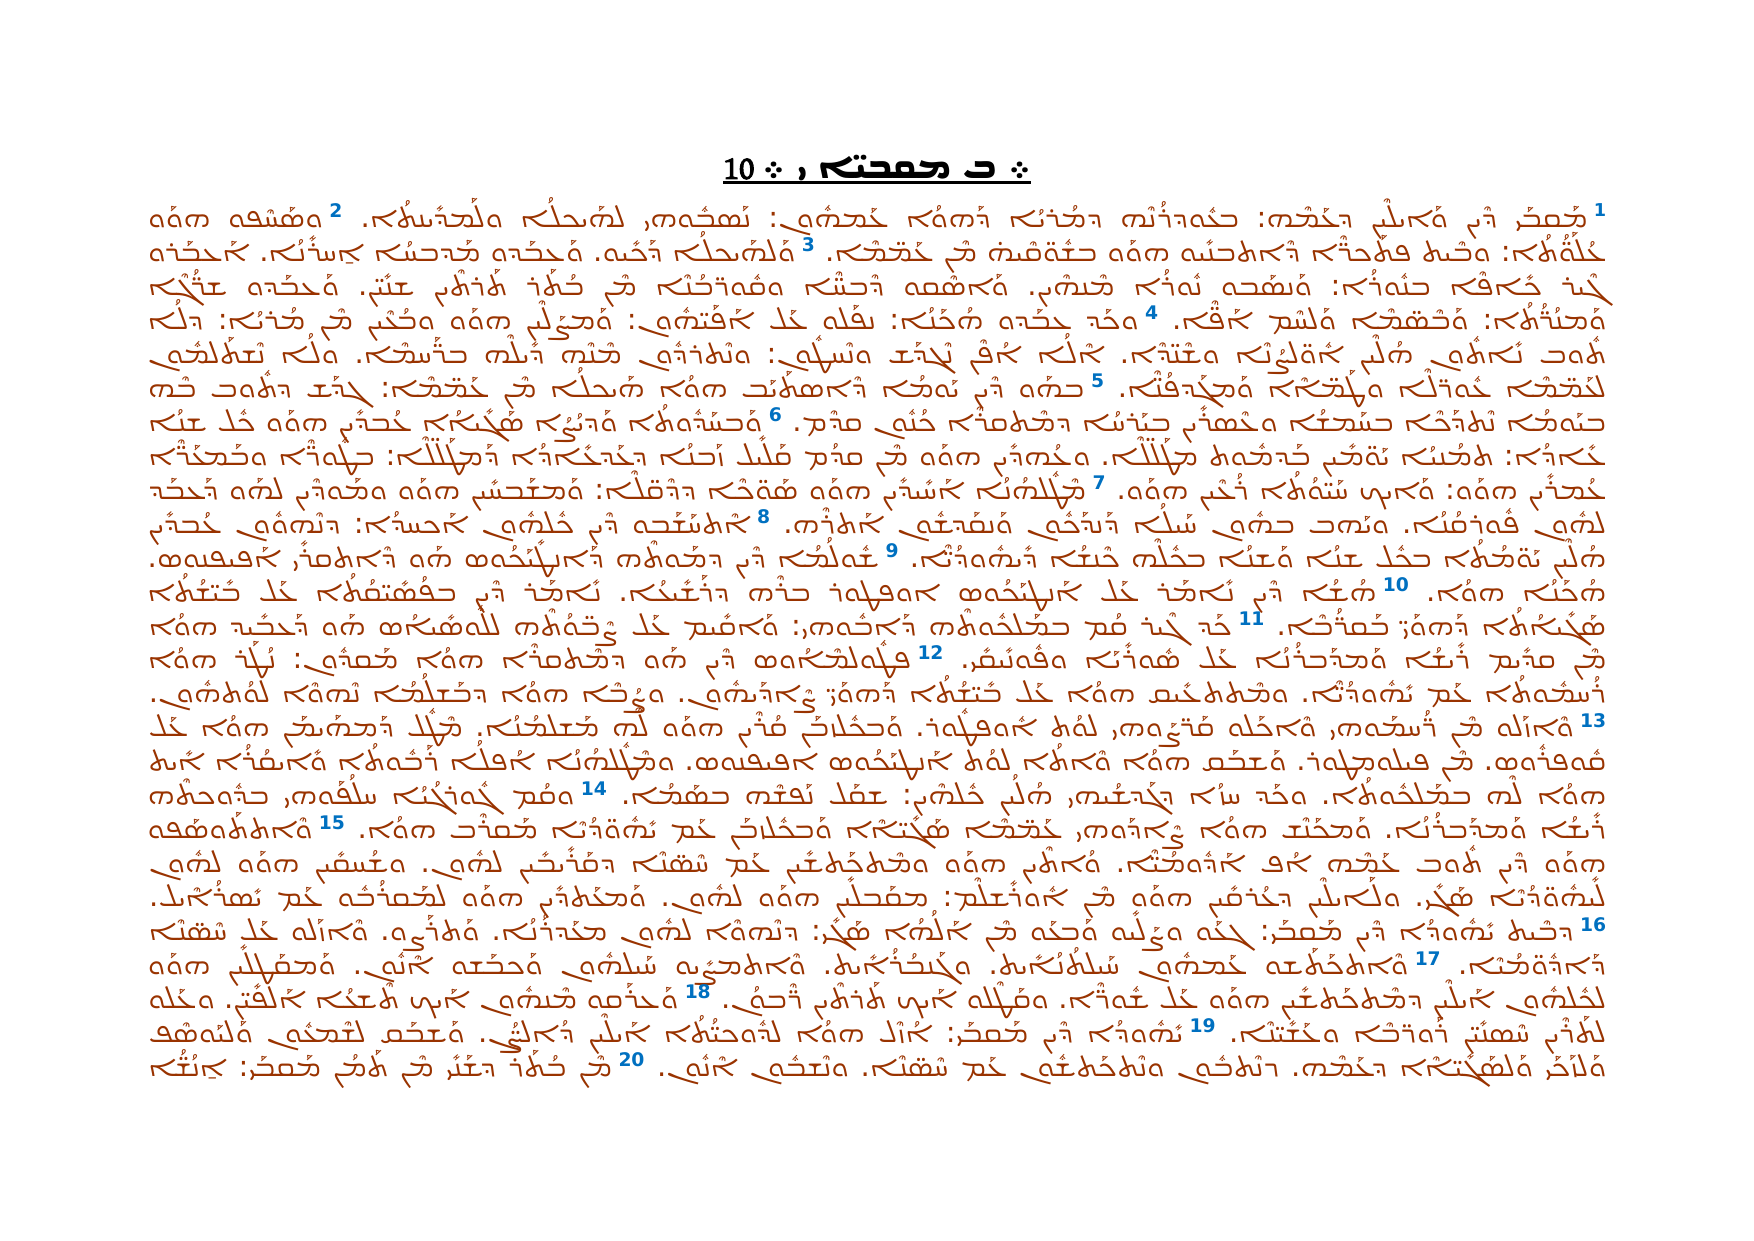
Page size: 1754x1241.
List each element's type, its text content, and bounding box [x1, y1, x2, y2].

text 10 ܀ ܒ ܡܩܒܝ̈ܐ ܝ ܀ [148, 148, 1606, 188]
text 1 ܡܰܩܒܰܝ ܕܶܝܢ ܘܰܐܝܠܶܝܢ ܕܥܰܡܶܗ: ܒܥܽܘܕܪܳܢܶܗ ܕܡܳܪܝܳܐ ܕܰܗܘܳܐ ܥܰܡܗܽܘܢ: ܢܰܣܒܽܘܗܝ ܠܗܰܝܟܠܳܐ ܘܠܰܡܕܺܝܢܬܳܐ. 2 ܘܣܰܚܶܦܘ ܗܘܰܘ ܥܳܠܰܘ̈ܳܬܳܐ: ܘܒܶܝܬ ܦܬܰܟܖ̈ܶܐ ܕܶܐܬܒܢܺܝܘ ܗܘܰܘ ܒܫܽܘ̈ܩܶܝܗ̇ ܡܶܢ ܥܰܡ̈ܡܶܐ. 3 ܘܰܠܗܰܝܟܠܳܐ ܕܰܟܺܝܘ. ܘܰܥܒܰܕܘ ܡܰܕܒܚܳܐ ܐ̱ܚܪܺܢܳܐ. ܐܰܥܒܰܪܘ ܓܶܝܪ ܟܺܐܦܶܐ ܒܢܽܘܪܳܐ: ܘܰܢܣܰܒܘ ܢܽܘܪܳܐ ܡܶܢܗܶܝܢ. ܘܰܐܣܶܩܘ ܕܶܒܚ̈ܶܐ ܘܩܽܘܪ̈ܒܳܢܶܐ ܡܶܢ ܒܳܬܰܪ ܬܰܪܬܶܝܢ ܫܢܺܝ̈ܢ. ܘܰܥܒܰܕܘ ܫܪ̈ܳܓܶܐ ܘܰܡܢܳܪ̈ܳܬܳܐ: ܘܰܒܶܣ̈ܡܶܐ ܘܰܠܚܶܡ ܐܰܦ̈ܶܐ. 4 ܘܟܰܕ ܥܒܰܕܘ ܗܳܟܰܢܳܐ: ܢܦܰܠܘ ܥܰܠ ܐܰܦܰܝ̈ܗܽܘܢ: ܘܰܡܨܰܠܶܝܢ ܗܘܰܘ ܘܒܳܥܶܝܢ ܡܶܢ ܡܳܪܝܳܐ: ܕܠܳܐ ܬܽܘܒ ܢܺܐܬܽܘܢ ܗܳܠܶܝܢ ܐܽܘ̈ܠܨܳܢܶܐ ܘܫܶܢ̈ܕܶܐ. ܐܶܠܳܐ ܐܳܦܶܢ ܢܶܓܕܰܫ ܘܢܶܚܛܽܘܢ: ܘܢܶܬܪܕܽܘܢ ܡܶܢܶܗ ܕܺܝܠܶܗ ܒܖ̈ܰܚܡܶܐ. ܘܠܳܐ ܢܶܫܬܰܠܡܽܘܢ ܠܥܰܡ̈ܡܶܐ ܥܽܘܪ̈ܠܶܐ ܘܛܰܡ̈ܐܶܐ ܘܰܡܓܰܕܦܳܢ̈ܶܐ. 5 ܒܗܰܘ ܕܶܝܢ ܝܰܘܡܳܐ ܕܶܐܣܬܰܝܰܒ ܗܘܳܐ ܗܰܝܟܠܳܐ ܡܶܢ ܥܰܡ̈ܡܶܐ: ܓܕܰܫ ܕܬܽܘܒ ܒܶܗ ܒܝܰܘܡܳܐ ܢܶܬܕܰܟܶܐ ܒܚܰܡܫܳܐ ܘܥܶܣܪܺܝܢ ܒܝܰܪܚܳܐ ܕܡܶܬܩܪܶܐ ܟܳܢܽܘܢ ܩܕܶܡ. 6 ܘܰܒܚܰܕܽܘܬܳܐ ܘܰܕܝܳܨܳܐ ܣܰܓܺܝܐܳܐ ܥܳܒܕܺܝܢ ܗܘܰܘ ܟܽܠ ܫܢܳܐ ܥܺܐܕܳܐ: ܬܡܳܢܝܳܐ ܝܰܘ̈ܡܺܝܢ ܒܰܕܡܽܘܬ ܡܛܰܠ̈ܠܶܐ. ܘܥܳܗܕܺܝܢ ܗܘܰܘ ܡܶܢ ܩܕܳܡ ܩܰܠܺܝܠ ܙܰܒܢܳܐ ܕܥܰܕܥܺܐܕܳܐ ܕܰܡܛܰܠ̈ܠܶܐ: ܒܛܽܘܖ̈ܶܐ ܘܒܰܡܥܰܖ̈ܶܐ ܥܳܡܪܺܝܢ ܗܘܰܘ: ܘܰܐܝܟ ܚܰܝ̈ܘܳܬܳܐ ܪܳܥܶܝܢ ܗܘܰܘ. 7 ܡܶܛܽܠܗܳܢܳܐ ܐܰܚܺܝܕܺܝܢ ܗܘܰܘ ܣܰܘ̈ܟܶܐ ܕܕܶܩ̈ܠܶܐ: ܘܰܡܫܰܒܚܺܝܢ ܗܘܰܘ ܘܡܰܘܕܶܝܢ ܠܗܰܘ ܕܰܥܒܰܕ ܠܗܽܘܢ ܦܽܘܪܩܳܢܳܐ. ܘܝܰܗܒ ܒܗܽܘܢ ܚܰܝܠܳܐ ܕܰܢܕܰܟܽܘܢ ܘܰܢܩܰܕܫܽܘܢ ܐܰܬܪܶܗ. 8 ܐܶܬܚܰܫܰܒܘ ܕܶܝܢ ܟܽܠܗܽܘܢ ܐܰܟܚܕܳܐ: ܕܢܶܗܘܽܘܢ ܥܳܒܕܺܝܢ ܗܳܠܶܝܢ ܝܰܘ̈ܡܳܬܳܐ ܒܟܽܠ ܫܢܳܐ ܘܰܫܢܳܐ ܒܟܽܠܶܗ ܟܶܢܫܳܐ ܕܺܝܗܽܘܕܳܝ̈ܶܐ. 9 ܫܽܘܠܳܡܳܐ ܕܶܝܢ ܕܡܰܘܬܶܗ ܕܰܐܢܛܺܝܰܟܳܘܣ ܗܰܘ ܕܶܐܬܩܪܺܝ ܐܰܦܝܦܢܘܣ. ܗܳܟܰܢܳܐ ܗܘܳܐ. 10 ܗܳܫܳܐ ܕܶܝܢ ܢܺܐܡܰܪ ܥܰܠ ܐܰܢܛܝܰܟܳܘܣ ܐܘܦܛܘܪ ܒܪܶܗ ܕܪܰܫܺܝܥܳܐ. ܢܺܐܡܰܪ ܕܶܝܢ ܒܦܳܣܺܝ̈ܩܳܬܳܐ ܥܰܠ ܒܺܝ̈ܫܳܬܳܐ ܣܰܓܺܝܐܳܬܳܐ ܕܰܗܘܰܝ̈ ܒܰܩܪ̈ܳܒܶܐ. 11 ܟܰܕ ܓܶܝܪ ܩܳܡ ܒܡܰܠܟܽܘܬܶܗ ܕܰܐܒܽܘܗܝ: ܘܰܐܩܺܝܡ ܥܰܠ ܨܶܒ̈ܘܳܬܶܗ ܠܠܽܘܣܺܝܐܳܣ ܗܰܘ ܕܰܥܒܺܝܕ ܗܘܳܐ ܡܶܢ ܩܕܺܝܡ ܪܺܝܫܳܐ ܘܰܡܕܰܒܪܳܢܳܐ ܥܰܠ ܣܽܘܪܺܝܰܐ ܘܦܽܘܢܺܝܩܺܝ. 12 ܦܛܽܘܠܡܶܐܳܘܣ ܕܶܝܢ ܗܰܘ ܕܡܶܬܩܪܶܐ ܗܘܳܐ ܡܰܩܕܽܘܢ: ܢܳܛܰܪ ܗܘܳܐ ܪܳܚܡܽܘܬܳܐ ܥܰܡ ܝܺܗܽܘܕܳܝ̈ܶܐ. ܘܡܶܬܬܥܺܝܩ ܗܘܳܐ ܥܰܠ ܒܺܝ̈ܫܳܬܳܐ ܕܰܗܘܰܝ̈ ܨܶܐܕܰܝܗܽܘܢ. ܘܨܳܒܶܐ ܗܘܳܐ ܕܒܰܫܠܳܡܳܐ ܢܶܗܘܶܐ ܠܘܳܬܗܽܘܢ. 13 ܘܶܐܙܰܠܘ ܡܶܢ ܪ̈ܳܚܡܰܘܗܝ ܘܶܐܟܰܠܘ ܩܰܪ̈ܨܰܘܗܝ ܠܘܳܬ ܐܽܘܦܛܽܘܪ. ܘܰܒܟܽܠܙܒܰܢ ܩܳܪܶܝܢ ܗܘܰܘ ܠܶܗ ܡܰܫܠܡܳܢܳܐ. ܡܶܛܽܠ ܕܰܡܗܰܝܡܰܢ ܗܘܳܐ ܥܰܠ ܩܽܘܦܪܽܘܣ. ܡܶܢ ܦܝܠܘܡܛܘܪ. ܘܰܫܒܰܩ ܗܘܳܐ ܘܶܐܬܳܐ ܠܘܳܬ ܐܰܢܛܝܰܟܳܘܣ ܐܦܝܦܢܘܣ. ܘܡܶܛܽܠܗܳܢܳܐ ܐܳܦܠܳܐ ܪܰܒܽܘܬܳܐ ܘܺܐܝܩܳܪܳܐ ܐܺܝܬ ܗܘܳܐ ܠܶܗ ܒܡܰܠܟܽܘܬܳܐ. ܘܟܰܕ ܚܙܳܐ ܕܓܰܕܫܳܝܗܝ ܗܳܠܳܝܢ ܟܽܠܗܶܝܢ: ܫܩܰܠ ܢܰܦܫܶܗ ܒܣܰܡܳܐ. 14 ܘܩܳܡ ܓܽܘܪܓܳܝܳܐ ܚܠܳܦܰܘܗܝ ܒܕܽܘܟܬܶܗ ܪܺܝܫܳܐ ܘܰܡܕܰܒܪܳܢܳܐ. ܘܰܡܟܰܢܶܫ ܗܘܳܐ ܨܶܐܕܰܘܗܝ ܥܰܡ̈ܡܶܐ ܣܰܓܺܝ̈ܐܶܐ ܘܰܒܟܽܠܙܒܰܢ ܥܰܡ ܝܺܗܽܘ̈ܕܳܝܶܐ ܡܰܩܪܶܒ ܗܘܳܐ. 15 ܘܶܐܬܬܰܘܣܰܦܘ ܗܘܰܘ ܕܶܝܢ ܬܽܘܒ ܥܰܡܶܗ ܐܳܦ ܐܰܕܽܘܡܳܝ̈ܶܐ. ܘܳܐܬܶܝܢ ܗܘܰܘ ܘܡܶܬܟܰܬܫܺܝܢ ܥܰܡ ܚܶܣ̈ܢܶܐ ܕܩܰܪܺܝܒܺܝܢ ܠܗܽܘܢ. ܘܫܳܚܩܺܝܢ ܗܘܰܘ ܠܗܽܘܢ ܠܺܝܗܽܘ̈ܕܳܝܶܐ ܣܰܓܺܝ. ܘܠܰܐܝܠܶܝܢ ܕܥܳܪܩܺܝܢ ܗܘܰܘ ܡܶܢ ܐܽܘܪܺܫܠܶܡ: ܡܩܰܒܠܺܝܢ ܗܘܰܘ ܠܗܽܘܢ. ܘܰܡܥܰܬܕܺܝܢ ܗܘܰܘ ܠܡܰܩܪܳܒܽܘ ܥܰܡ ܝܺܣܪܳܐܶܝܠ. 16 ܕܒܶܝܬ ܝܺܗܽܘܕܳܐ ܕܶܝܢ ܡܰܩܒܰܝ: ܓܥܰܘ ܘܨܰܠܺܝܘ ܘܰܒܥܰܘ ܡܶܢ ܐܰܠܳܗܳܐ ܣܰܓܺܝ: ܕܢܶܗܘܶܐ ܠܗܽܘܢ ܡܥܰܕܪܳܢܳܐ. ܘܰܬܪܰܨܘ. ܘܶܐܙܰܠܘ ܥܰܠ ܚܶܣ̈ܢܶܐ ܕܰܐܕܽܘ̈ܡܳܝܶܐ. 17 ܘܶܐܬܟܰܬܰܫܘ ܥܰܡܗܽܘܢ ܚܰܝܠܬܳܢܳܐܺܝܬ. ܘܓܰܢܒܳܪܳܐܺܝܬ. ܘܶܐܬܡܨܺܝܘ ܚܰܝܠܗܽܘܢ ܘܰܟܒܰܫܘ ܐܶܢܽܘܢ. ܘܰܡܩܰܛܠܺܝܢ ܗܘܰܘ ܠܟܽܠܗܽܘܢ ܐܰܝܠܶܝܢ ܕܡܶܬܟܰܬܫܺܝܢ ܗܘܰܘ ܥܰܠ ܫܽܘܖ̈ܶܐ. ܘܩܰܛܶܠܘ ܐܰܝܟ ܬܰܪܬܶܝܢ ܪ̈ܶܒܘܳܢ. 18 ܘܰܥܪܰܩܘ ܡܶܢܗܽܘܢ ܐܰܝܟ ܬܶܫܥܳܐ ܐܰܠܦܺܝ̈ܢ. ܘܥܰܠܘ ܠܬܰܪܶܝܢ ܚܶܣܢܺܝ̈ܢ ܪܰܘܪ̈ܒܶܐ ܘܥܰܫܺܝ̈ܢܶܐ. 19 ܝܺܗܽܘܕܳܐ ܕܶܝܢ ܡܰܩܒܰܝ: ܐܳܙܶܠ ܗܘܳܐ ܠܕܽܘܟܝ̈ܳܬܳܐ ܐܰܝܠܶܝܢ ܕܳܐܠܨ̈ܳܢ. ܘܰܫܒܰܩ ܠܫܶܡܥܽܘܢ ܘܰܠܝܰܘܣܶܦ ܘܰܠܙܰܟܰܝ ܘܰܠܣܰܓܺܝ̈ܐܶܐ ܕܥܰܡܶܗ. ܖܢܶܬܒܽܘܢ ܘܢܶܬܟܰܬܫܽܘܢ ܥܰܡ ܚܶܣ̈ܢܶܐ. ܘܢܶܫܒܽܘܢ ܐܶܢܽܘܢ. 20 ܡܶܢ ܒܳܬܰܪ ܕܫܰܢܺܝ ܡܶܢ ܬܰܡܳܢ ܡܰܩܒܰܝ: ܐ̱ܢܳܫ̈ܳܐ ܡܶܢ ܐܰܝܠܶܝܢ ܕܺܐܝܬ ܗܘܳܐ ܥܰܡ ܫܶܡܥܽܘܢ ܪܚܶܡܘ ܟܶܣܦܳܐ. ܘܶܐܫܬܚܶܕܘ ܡܶܢ ܐܰܝܠܶܝܢ ܕܺܐܝܬ ܗܘܰܘ ܒܚܶܣ̈ܢܶܐ: ܘܰܢܣܰܒܘ ܡܶܢܗܽܘܢ ܫܒܰܥ ܪ̈ܶܒܘܳܢ ܕܟܶܣܦܳܐ. ܘܰܫܒܰܩܘ ܠܰܐ̱ܢܳܫܺܝ̈ܢ ܡܶܢܗܽܘܢ ܕܢܶܥܪܩܽܘܢ. 21 ܘܟܰܕ ܐܶܬܓܰܠܝܰܬ ܨܒܽܘܬܳܐ ܠܡܰܩܒܰܝ: ܟܰܢܶܫ ܠܰܡܕܰܒܪ̈ܳܢܰܘܗܝ ܕܥܰܡܳܐ: ܘܟܰܘܶܢ ܐܶܢܽܘܢ: ܐܰܟܡܰܢ ܕܰܒܟܶܣܦܳܐ ܙܒܶܢܘ ܠܰܐܚܰܝ̈ܗܽܘܢ. ܘܰܫܒܰܩܘ ܠܰܒܥܶܠܕܒܳܒܰܝ̈ܗܽܘܢ. 22 ܘܰܠܗܳܢܽܘܢ ܕܰܗܘܰܘ ܡܰܫܠܡܳܢ̈ܶܐ ܩܰܛܶܠ ܐܶܢܽܘܢ. ܘܰܠܚܶܣ̈ܢܶܐ ܡܣܰܪܗܒܳܐܺܝܬ ܟܒܰܫ ܐܶܢܽܘܢ. 23 ܟܰܕ ܐܺܝܬܰܘܗܝ ܗܘܳܐ ܒܐ̱ܢܳܫ̈ܳܐ ܙܥܽܘܖ̈ܶܐ. ܘܩܰܛܶܠ ܒܰܬܖ̈ܰܝܗܽܘܢ ܚܶܣ̈ܢܶܐ: ܝܰܬܺܝܪ ܡܶܢ ܬܰܪܬܶܝܢ ܪ̈ܶܒܘܳܢ. 24 ܛܺܝܡܳܬܶܐܘܳܣ ܕܶܝܢ ܗܰܘ ܕܶܐܙܕܟܺܝ ܗܘܳܐ ܡܶܢ ܝܺܗܽܘ̈ܕܳܝܶܐ ܒܰܙܒܰܢܬܳܐ ܩܰܕܡܳܝܬܳܐ. ܟܰܢܶܫ ܠܶܗ ܚܰܝܠܳܐ ܢܽܘܟܪܳܝܳܐ ܣܰܓܺܝܐܳܐ ܘܥܰܫܺܝܢܳܐ: ܘܰܠܚܰܝ̈ܠܬܳܢܶܐ ܕܰܐܣܝܰܐ ܘܰܠܦܰܪ̈ܳܫܶܐ ܣܰܓܺܝ̈ܐܶܐ: ܘܶܐܬܳܐ ܗܘܳܐ ܠܽܐܘܪܺܫܠܶܡ. ܘܡܶܬܚܰܫܰܒ ܗܘܳܐ ܕܢܰܚܪܒܺܝܗ̇ ܠܺܝܗܽܘܕܳܐ: ܘܢܶܫܒܶܐ ܠܟܽܠ ܕܺܐܝܬ ܒܳܗ̇. 25 ܕܒܶܝܬ ܡܰܩܒܰܝ ܕܶܝܢ ܟܰܕ ܫܡܰܥܘ ܗܘܰܘ ܕܰܩܪܶܒ ܠܡܶܐܬܳܐ: ܝܰܗܒܘ ܢܰܦܫܗܽܘܢ ܒܰܓܥܳܬܳܐ ܘܒܰܨܠܽܘܬܳܐ ܩܕܳܡ ܐܰܠܳܗܳܐ. ܟܰܕ ܪܡܶܐ ܥܰܦܪܳܐ ܥܰܠ ܪ̈ܺܝܫܰܝܗܽܘܢ: ܘܰܡܚܶܝܢ ܣܰܩ̈ܶܐ ܒܚܰܨܰܝ̈ܗܽܘܢ. 26 ܘܰܫܕܰܘ ܢܰܦܫܗܽܘܢ ܩܕܳܡ ܡܰܕܒܚܳܐ. ܘܒܳܥܶܝܢ ܗܘܰܘ ܡܶܢ ܡܳܪܝܳܐ ܕܢܶܬܪܰܥܶܐ ܠܗܽܘܢ ܘܢܶܗܘܶܐ ܠܗܽܘܢ ܡܥܰܕܪܳܢܳܐ. ܘܢܶܬܟܰܬܰܫ ܥܰܡ ܒܶܥܠܕܒܳܒܰܝ̈ܗܽܘܢ. ܘܰܢܩܽܘܡ ܠܽܘܩܒܰܠ ܣܳܢܰܐܝ̈ܗܽܘܢ. ܐܰܝܟ ܕܶܐܡܰܪ ܢܳܡܽܘܣܳܐ. 27 ܘܟܰܕ ܫܰܠܶܡܘ ܨܠܽܘܬܗܽܘܢ ܘܒܳܥܽܘܬܗܽܘܢ: ܢܣܰܒܘ ܙܰܝܢܗܽܘܢ. ܘܳܐܙܺܠܝܢ ܗܘܰܘ ܥܠܰܝܗܽܘܢ ܬܟܺܝܠܳܐܺܝܬ. ܘܟܰܕ ܡܰܛܺܝܘ ܠܘܳܬ ܩܪܳܒܳܐ: ܫܠܺܝܘ ܘܰܗܘܰܘ ܠܘܳܬ ܢܰܦܫܗܽܘܢ. 28 ܘܟܰܕ ܣܠܶܩ ܝܰܘܡܳܐ ܘܰܕܢܰܚ ܫܶܡܫܳܐ: ܫܰܪܺܝܘ ܬܖ̈ܰܝܗܽܘܢ ܓܰܒ̈ܶܐ ܠܡܰܩܪܳܒܽܘ: ܗܳܠܶܝܢ ܟܰܕ ܬܟܺܝܠܺܝܢ ܥܰܠ ܡܳܪܝܳܐ ܐܰܠܳܗܳܐ: ܕܥܳܒܶܕ ܠܗܽܘܢ ܙܳܟܽܘܬܳܐ ܘܦܽܘܪܩܳܢܳܐ: ܘܗܳܢܽܘܢ ܥܰܠ ܡܕܰܒܪ̈ܳܢܶܐ ܕܚܰܝܠܗܽܘܢ. 29 ܘܟܰܕ ܗܘܳܐ ܩܪܳܒܳܐ ܪܰܒܳܐ ܘܥܰܫܺܝܢܳܐ: ܐܶܬܚܙܺܝܘ ܠܰܒܥܶܠܕܒܳܒܰܝ̈ܗܽܘܢ ܡܶܢ ܫܡܰܝܳܐ: ܚܰܡܫܳܐ ܖ̈ܰܟܳܒܺܝܢ ܕܝܳܐܺܝܢ ܘܰܫܒܺܝܚܺܝܢ: ܘܰܡܦܰܓܕܺܝܢ ܖ̈ܰܟܫܰܝܗܽܘܢ ܒܕܰܗܒܳܐ. ܟܰܕ ܡܥܰܕܪܺܝܢ ܠܺܝܗܽܘ̈ܕܳܝܶܐ. 30 ܘܠܺܝܗܽܘܕܳܐ ܡܰܩܒܰܝ ܐܰܚܕܽܘܗܝ ܒܰܝܢܳܬܗܽܘܢ: ܘܰܡܛܰܠܠܺܝܢ ܗܘܰܘ ܥܠܰܘܗܝ ܒܟܶܢܦܳܐ ܕܙܰܝܢܗܽܘܢ: ܘܰܡܢܰܛܪܺܝܢ ܗܘܰܘ ܠܶܗ ܡܶܢ ܟܽܠ ܡܚܽܘܬܳܐ. ܘܰܒܥܶܠܕܒܳܒܰܝ̈ܗܽܘܢ ܫܳܕܶܝܢ ܗܘܰܘ ܓܶܐܖ̈ܶܐ ܘܢܰܝܙ̈ܟܶܐ. ܘܟܰܕ ܚܙܰܘ ܗܳܠܶܝܢ: ܓܗܰܪ̈ܝ ܥܰܝܢܰܝ̈ܗܽܘܢ: ܘܶܐܫܬܪܺܝ ܟܽܠܶܗ ܚܰܝܠܗܽܘܢ. 31 ܘܩܰܛܶܠܘ ܡܶܢܗܽܘܢ ܪ̈ܶܓܠܳܝܶܐ ܥܶܣܪܺܝܢ ܐܰܠܦܺܝ̈ܢ ܘܦܶܠܓܶܗ: ܘܦܰܪ̈ܳܫܶܐ ܫܶܬܡܳܐܐ. 32 ܘܛܺܝܡܳܬܶܐܘܳܣ ܕܶܝܢ ܥܪܰܩ ܠܚܶܣܢܳܐ ܕܡܶܬܩܪܶܐ ܓܙܳܪܳܐ. ܕܰܩܫܶܐ ܗܘܳܐ ܘܥܰܫܺܝܢ ܣܰܓܺܝ: ܕܺܐܝܬܰܘܗܝ ܗܘܳܐ ܒܶܝܬ ܚܒܽܘܫܝܳܐ ܕܟܶܪܶܐܳܘܣ: ܗܰܘ ܕܰܗܘܳܐ ܗܘܳܐ ܬܰܡܳܢ ܡܶܢ ܩܕܺܝܡ ܪܺܝܫܳܐ ܘܰܡܕܰܒܪܳܢܳܐ. 33 ܕܒܶܝܬ ܡܰܩܒܰܝ ܕܶܝܢ: ܬܟܺܝܠܳܐܺܝܬ ܝܺܬܶܒܘ ܥܠܰܘܗܝ ܥܰܠ ܚܶܣܢܳܐ ܐܰܪܒܥܳܐ ܝܰܘ̈ܡܺܝܢ. 34 ܘܰܐܝܠܶܝܢ ܕܝܳܬܒܺܝܢ ܗܘܰܘ ܒܶܗ: ܡܶܛܽܠ ܕܰܬܟܺܝܠܺܝܢ ܗܘܰܘ ܥܰܠ ܥܽܘܫܢܶܗ ܘܥܰܠ ܡܶܪܕܶܗ: ܪܰܘܪܒܳܐܺܝܬ ܡܨܰܥܪܺܝܢ ܗܘܰܘ ܘܰܡܓܰܕܦܺܝܢ ܥܰܠ ܕܒܶܝܬ ܝܺܗܽܘܕܳܐ ܡܰܩܒܳܝ. ܘܳܐܡܪܺܝܢ ܗܘܰܘ ܠܗܽܘܢ ܡ̈ܶܠܶܐ ܛܰܡ̈ܐܳܬܳܐ ܘܰܢܕܺܝ̈ܕܳܬܳܐ. 35 ܘܟܰܕ ܩܰܪܺܝܒ ܕܶܝܢ ܕܢܶܢܗܰܪ ܒܝܰܘܡܳܐ ܕܚܰܡܫܳܐ: ܥܶܣܪܺܝܢ ܥܠܰܝ̈ܡܺܝܢ ܡܶܢ ܐܰܝܠܶܝܢ ܕܺܐܝܬ ܗܘܰܘ ܥܰܡ ܡܰܩܒܰܝ: ܠܒܶܫܘ ܛܢܳܢܳܐ: ܘܶܐܓܰܘܙܰܠܘ ܒܚܶܡܬܳܐ ܡܶܛܽܠ ܓܽܘܕܳܦܗܽܘܢ. ܘܰܪܗܶܛܘ ܥܰܠ ܚܶܣܢܳܐ. ܘܫܳܘܪܺܝܢ ܗܘܰܘ ܓܰܢܒܳܪܳܐܺܝܬ ܐܰܝܟ ܚܰܝ̈ܘܳܬܳܐ ܚܶܡܬܳܢܳܝ̈ܳܬܳܐ. ܘܰܠܟܽܠ ܕܢܳܦܶܠ ܗܘܳܐ ܠܗܽܘܢ ܡܩܰܛܠܺܝܢ ܗܘܰܘ ܠܶܗ. 36 ܘܰܐ̱ܚܪ̈ܳܢܶܐ ܬܽܘܒ ܫܘܰܪܘ ܘܰܣܠܶܩܘ: ܘܠܰܐܝܠܶܝܢ ܕܺܐܝܬ ܗܘܳܐ ܒܡܰܓ̈ܕܠܶܐ ܡܰܘܩܕܺܝܢ ܗܘܰܘ ܠܗܽܘܢ ܠܰܡܓܰܕܦܳܢ̈ܶܐ ܟܰܕ ܚܰܝܺܝܢ. ܘܰܐ̱ܚܪ̈ܳܢܶܐ ܕܶܝܢ ܬܰܪ̈ܥܶܐ ܡܬܰܒܪܺܝܢ ܗܘܰܘ. ܘܗܳܟܰܢܳܐ ܥ̣ܰܠܘ ܠܰܡܕܺܝܢܬܳܐ ܘܟܰܒܫܽܘܗ̇. 37 ܘܰܠܛܺܝܡܳܬܶܐܘܳܣ ܐܶܫܟܚܽܘܗܝ ܟܰܕ ܡܛܰܫܰܝ ܗܘܳܐ ܒܓܽܘܒܳܐ ܚܰܕ: ܘܩܰܛܠܽܘܗܝ ܬܰܡܳܢ. ܘܠܰܐܚܽܘܗܝ ܟܶܪܶܐܘܳܣ ܘܠܰܐܦܳܠܳܘܢܺܝܳܘܣ ܥܰܡܶܗ. 38 ܘܟܰܕ ܥܒܰܕܘ ܗܳܠܶܝܢ: ܒܬܶܫܒ̈ܚܳܬܳܐ ܘܰܒܬܰܘܕ̈ܝܳܬܳܐ ܡܒܰܪܟܺܝܢ ܗܘܰܘ ܠܰܐܠܳܗܳܐ: ܘܝܰܗܒ ܠܶܗ ܙܳܟܽܘܬܳܐ. [148, 200, 1606, 1083]
